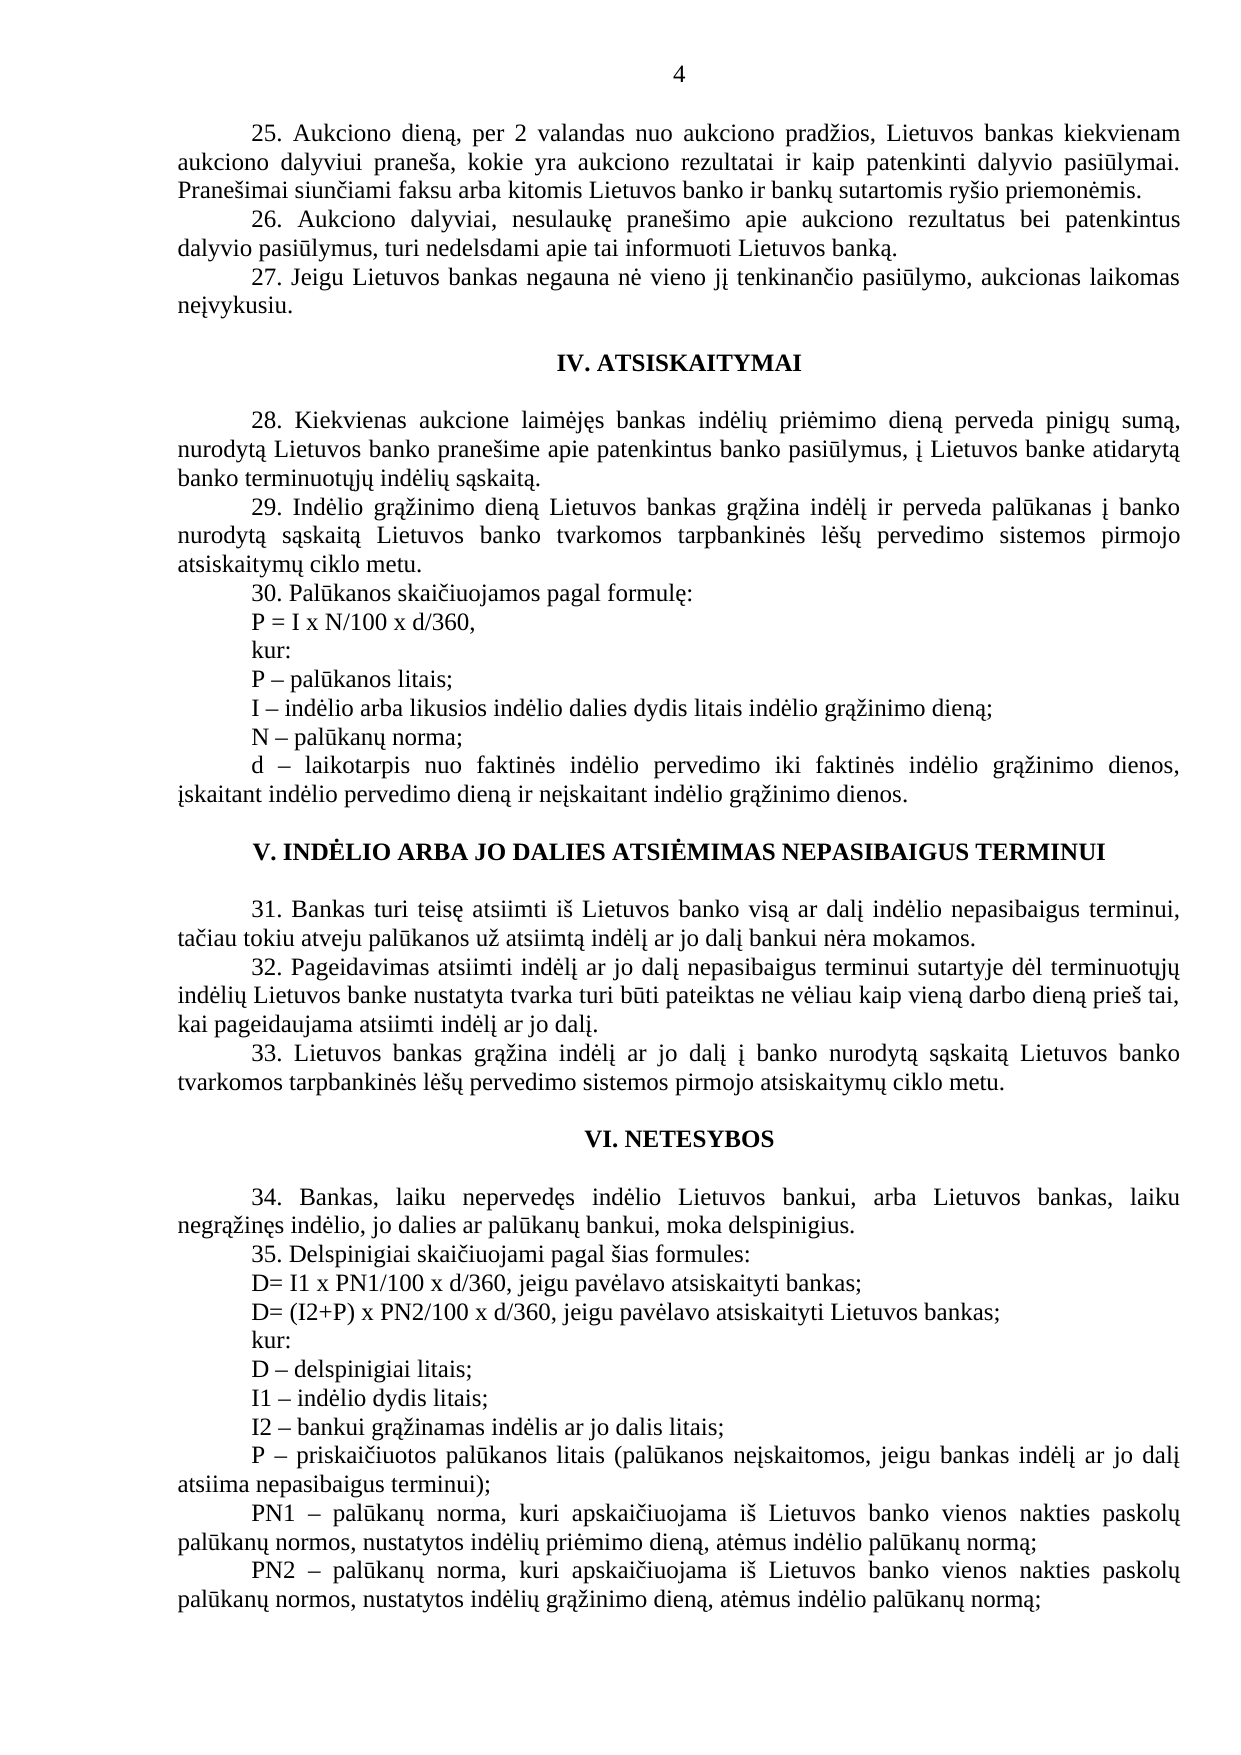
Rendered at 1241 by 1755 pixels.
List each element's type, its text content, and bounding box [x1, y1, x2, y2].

text 29. Indėlio grąžinimo dieną Lietuvos bankas grąžina indėlį ir perveda palūkanas į banko nurodytą sąskaitą Lietuvos banko tvarkomos tarpbankinės lėšų pervedimo sistemos pirmojo atsiskaitymų ciklo metu. [177, 492, 1181, 578]
text 28. Kiekvienas aukcione laimėjęs bankas indėlių priėmimo dieną perveda pinigų sumą, nurodytą Lietuvos banko pranešime apie patenkintus banko pasiūlymus, į Lietuvos banke atidarytą banko terminuotųjų indėlių sąskaitą. [177, 406, 1181, 492]
text I2 – bankui grąžinamas indėlis ar jo dalis litais; [177, 1412, 1181, 1441]
text 34. Bankas, laiku nepervedęs indėlio Lietuvos bankui, arba Lietuvos bankas, laiku negrąžinęs indėlio, jo dalies ar palūkanų bankui, moka delspinigius. [177, 1182, 1181, 1239]
text D – delspinigiai litais; [177, 1354, 1181, 1383]
text V. INDĖLIO ARBA JO DALIES ATSIĖMIMAS NEPASIBAIGUS TERMINUI [177, 837, 1181, 866]
text 25. Aukciono dieną, per 2 valandas nuo aukciono pradžios, Lietuvos bankas kiekvienam aukciono dalyviui praneša, kokie yra aukciono rezultatai ir kaip patenkinti dalyvio pasiūlymai. Pranešimai siunčiami faksu arba kitomis Lietuvos banko ir bankų sutartomis ryšio priemonėmis. [177, 118, 1181, 204]
text 31. Bankas turi teisę atsiimti iš Lietuvos banko visą ar dalį indėlio nepasibaigus terminui, tačiau tokiu atveju palūkanos už atsiimtą indėlį ar jo dalį bankui nėra mokamos. [177, 894, 1181, 952]
text 26. Aukciono dalyviai, nesulaukę pranešimo apie aukciono rezultatus bei patenkintus dalyvio pasiūlymus, turi nedelsdami apie tai informuoti Lietuvos banką. [177, 204, 1181, 262]
text P – priskaičiuotos palūkanos litais (palūkanos neįskaitomos, jeigu bankas indėlį ar jo dalį atsiima nepasibaigus terminui); [177, 1441, 1181, 1498]
text VI. NETESYBOS [177, 1124, 1181, 1153]
text 30. Palūkanos skaičiuojamos pagal formulę: [177, 578, 1181, 607]
text 32. Pageidavimas atsiimti indėlį ar jo dalį nepasibaigus terminui sutartyje dėl terminuotųjų indėlių Lietuvos banke nustatyta tvarka turi būti pateiktas ne vėliau kaip vieną darbo dieną prieš tai, kai pageidaujama atsiimti indėlį ar jo dalį. [177, 952, 1181, 1038]
text PN1 – palūkanų norma, kuri apskaičiuojama iš Lietuvos banko vienos nakties paskolų palūkanų normos, nustatytos indėlių priėmimo dieną, atėmus indėlio palūkanų normą; [177, 1498, 1181, 1556]
text P – palūkanos litais; [177, 664, 1181, 693]
text 35. Delspinigiai skaičiuojami pagal šias formules: [177, 1239, 1181, 1268]
text D= (I2+P) x PN2/100 x d/360, jeigu pavėlavo atsiskaityti Lietuvos bankas; [177, 1297, 1181, 1326]
text PN2 – palūkanų norma, kuri apskaičiuojama iš Lietuvos banko vienos nakties paskolų palūkanų normos, nustatytos indėlių grąžinimo dieną, atėmus indėlio palūkanų normą; [177, 1556, 1181, 1613]
text 27. Jeigu Lietuvos bankas negauna nė vieno jį tenkinančio pasiūlymo, aukcionas laikomas neįvykusiu. [177, 262, 1181, 319]
text IV. ATSISKAITYMAI [177, 348, 1181, 377]
text I1 – indėlio dydis litais; [177, 1383, 1181, 1412]
text D= I1 x PN1/100 x d/360, jeigu pavėlavo atsiskaityti bankas; [177, 1268, 1181, 1297]
text P = I x N/100 x d/360, [177, 607, 1181, 636]
text d – laikotarpis nuo faktinės indėlio pervedimo iki faktinės indėlio grąžinimo dienos, įskaitant indėlio pervedimo dieną ir neįskaitant indėlio grąžinimo dienos. [177, 751, 1181, 808]
text kur: [177, 1326, 1181, 1354]
text kur: [177, 636, 1181, 664]
text I – indėlio arba likusios indėlio dalies dydis litais indėlio grąžinimo dieną; [177, 693, 1181, 722]
text N – palūkanų norma; [177, 722, 1181, 751]
text 33. Lietuvos bankas grąžina indėlį ar jo dalį į banko nurodytą sąskaitą Lietuvos banko tvarkomos tarpbankinės lėšų pervedimo sistemos pirmojo atsiskaitymų ciklo metu. [177, 1038, 1181, 1096]
